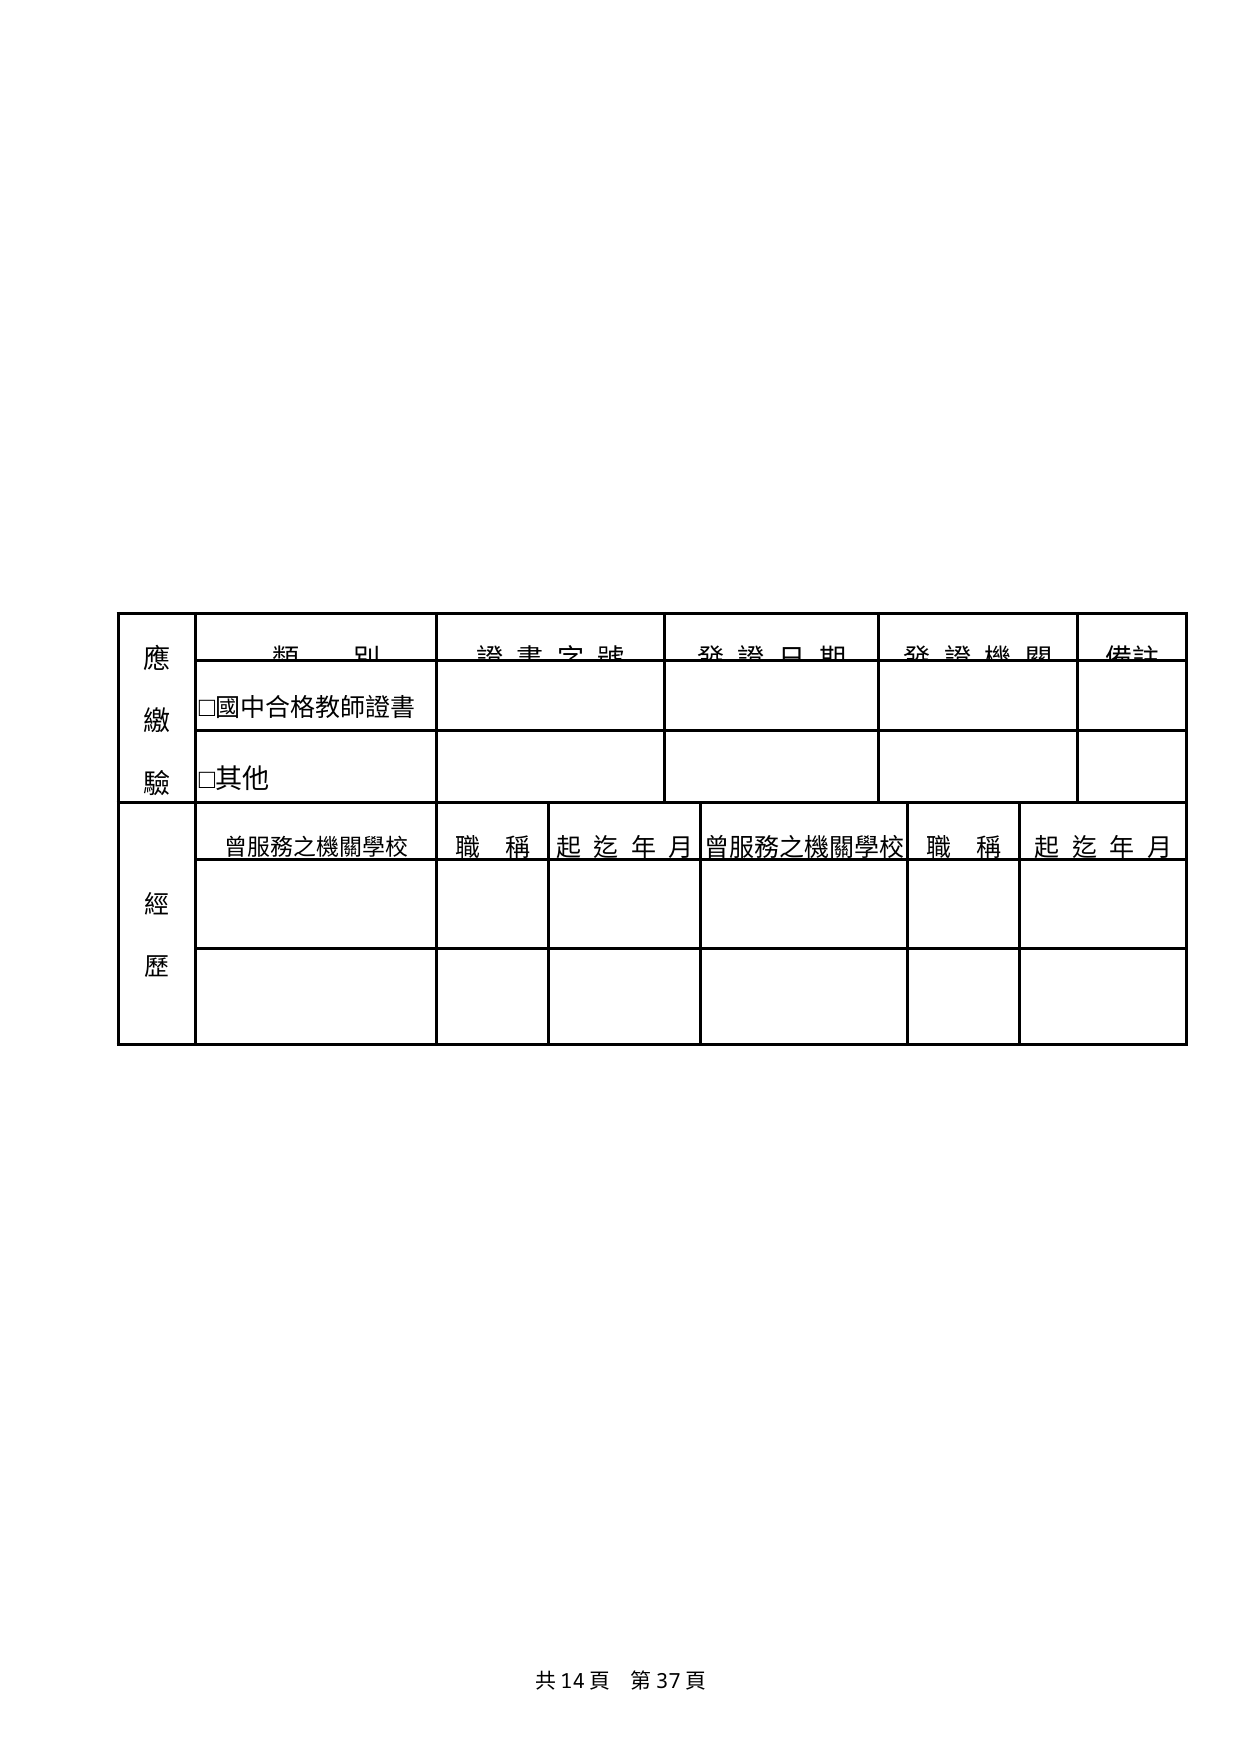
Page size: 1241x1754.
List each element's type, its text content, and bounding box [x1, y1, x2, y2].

table_cell [550, 861, 699, 947]
table_cell [438, 950, 547, 1043]
table_cell [1079, 662, 1185, 729]
table_cell [702, 950, 906, 1043]
table_cell [880, 732, 1076, 801]
table_cell [702, 861, 906, 947]
table_cell 類 別 [197, 615, 435, 659]
table_cell [625, 662, 663, 729]
table_cell [197, 861, 435, 947]
table_cell [909, 861, 1018, 947]
table_cell [438, 861, 547, 947]
table_cell □國中合格教師證書 [197, 662, 435, 729]
table_cell [666, 662, 877, 729]
table_cell 經 歷 [120, 804, 194, 1043]
table_cell □其他 [197, 732, 435, 801]
table_cell [438, 732, 625, 801]
table_cell [197, 950, 435, 1043]
table_cell 職 稱 [438, 804, 547, 858]
table_cell [625, 732, 663, 801]
table_cell 曾服務之機關學校 [702, 804, 906, 858]
table_cell 曾服務之機關學校 [197, 804, 435, 858]
table_cell 發 證 機 關 [880, 615, 1076, 659]
table_cell 備註 [1079, 615, 1185, 659]
table_cell 職 稱 [909, 804, 1018, 858]
table_cell 發 證 日 期 [666, 615, 877, 659]
table_cell [550, 950, 699, 1043]
table_cell [1079, 732, 1185, 801]
table_cell [880, 662, 1076, 729]
table_cell [1021, 950, 1185, 1043]
table_cell 起 迄 年 月 [550, 804, 699, 858]
table_cell [438, 662, 625, 729]
table_cell 應 繳 驗 證 件 [120, 615, 194, 801]
table_cell 證 書 字 號 [438, 615, 663, 659]
table_cell [666, 732, 877, 801]
table_cell [1021, 861, 1185, 947]
table_cell [909, 950, 1018, 1043]
table_cell 起 迄 年 月 [1021, 804, 1185, 858]
